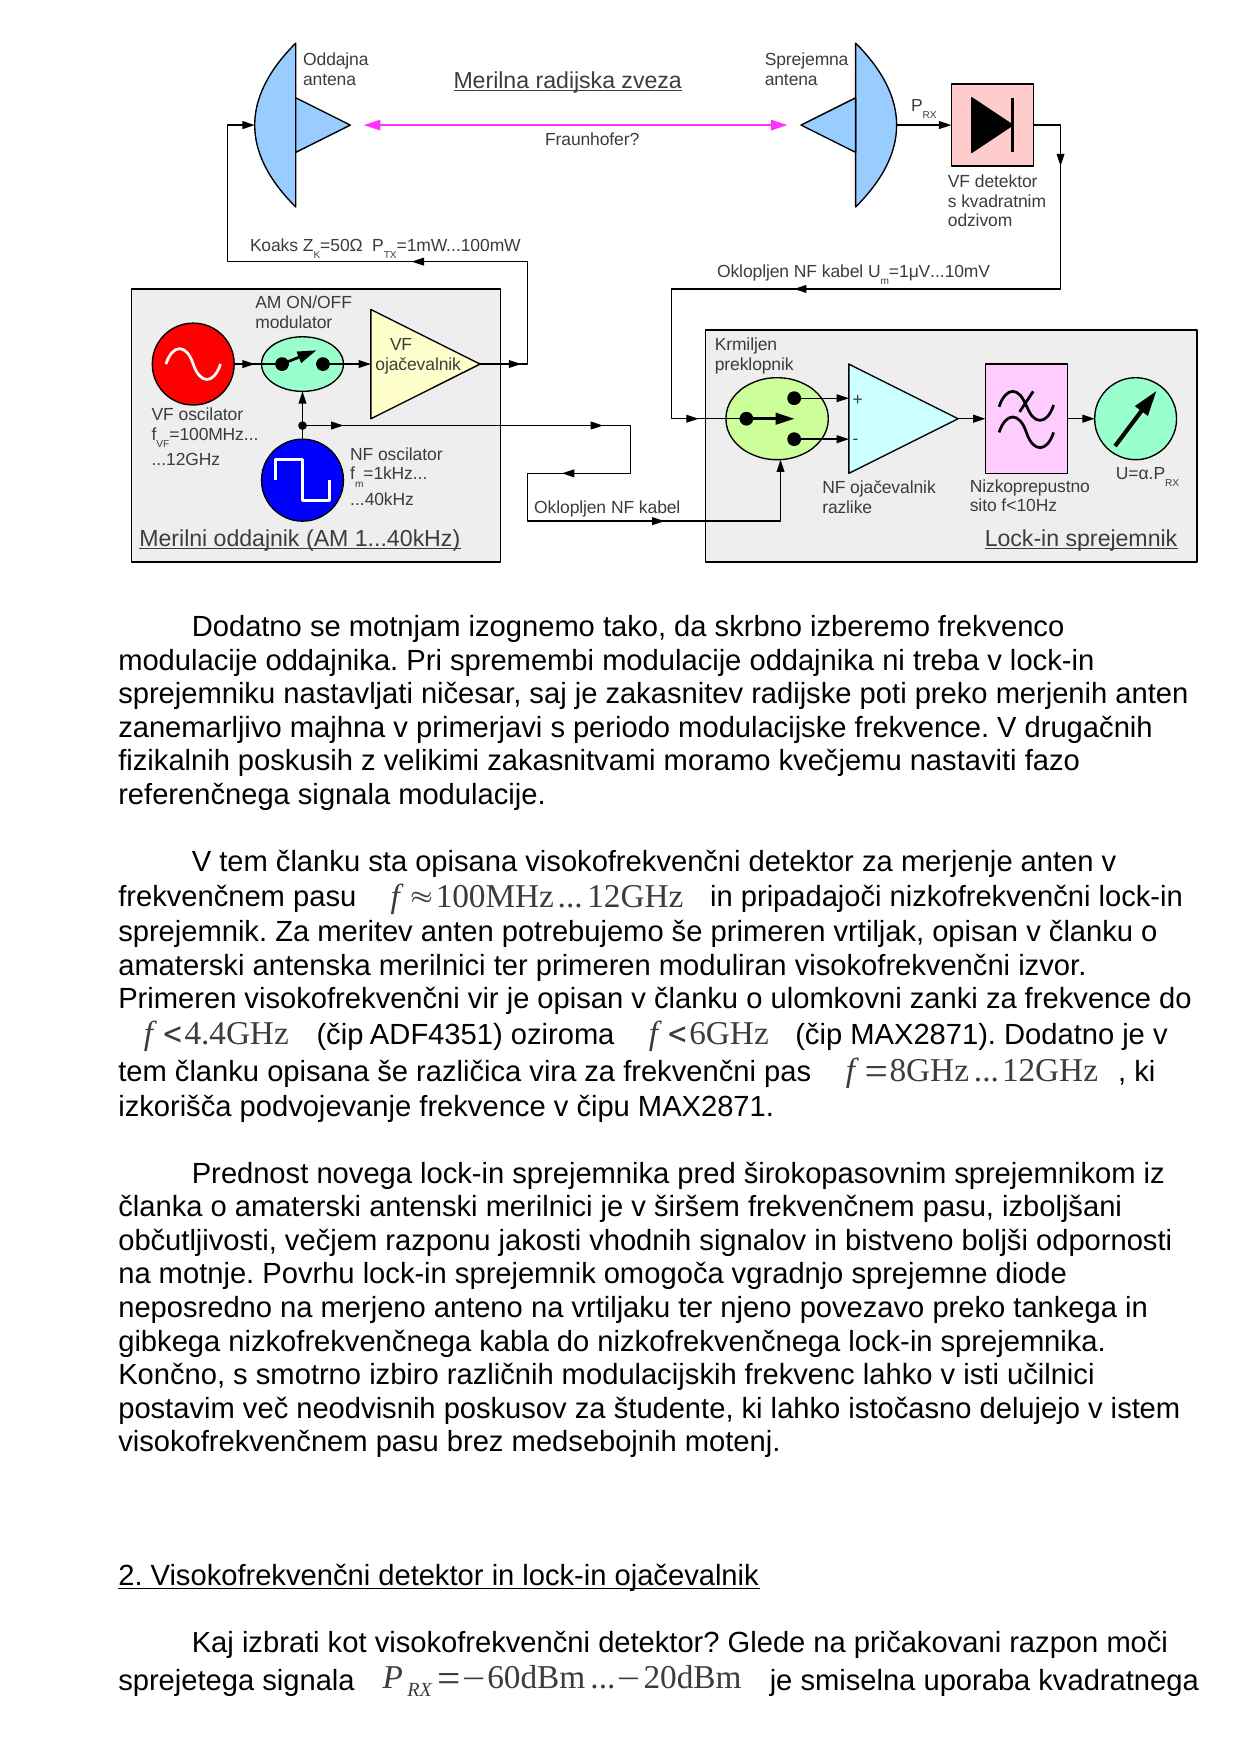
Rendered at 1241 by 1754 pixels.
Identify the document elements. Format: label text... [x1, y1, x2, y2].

text Dodatno se motnjam izognemo tako, da skrbno izberemo frekvenco modulacije oddajnika. Pri spremembi modulacije oddajnika ni treba v lock-in sprejemniku nastavljati ničesar, saj je zakasnitev radijske poti preko merjenih anten zanemarljivo majhna v primerjavi s periodo modulacijske frekvence. V drugačnih fizikalnih poskusih z velikimi zakasnitvami moramo kvečjemu nastaviti fazo referenčnega signala modulacije. [118, 609, 1211, 811]
text Prednost novega lock-in sprejemnika pred širokopasovnim sprejemnikom iz članka o amaterski antenski merilnici je v širšem frekvenčnem pasu, izboljšani občutljivosti, večjem razponu jakosti vhodnih signalov in bistveno boljši odpornosti na motnje. Povrhu lock-in sprejemnik omogoča vgradnjo sprejemne diode neposredno na merjeno anteno na vrtiljaku ter njeno povezavo preko tankega in gibkega nizkofrekvenčnega kabla do nizkofrekvenčnega lock-in sprejemnika. Končno, s smotrno izbiro različnih modulacijskih frekvenc lahko v isti učilnici postavim več neodvisnih poskusov za študente, ki lahko istočasno delujejo v istem visokofrekvenčnem pasu brez medsebojnih motenj. [118, 1156, 1211, 1458]
text 2. Visokofrekvenčni detektor in lock-in ojačevalnik [118, 1558, 1211, 1592]
text V tem članku sta opisana visokofrekvenčni detektor za merjenje anten v frekvenčnem pasu in pripadajoči nizkofrekvenčni lock-in sprejemnik. Za meritev anten potrebujemo še primeren vrtiljak, opisan v članku o amaterski antenska merilnici ter primeren moduliran visokofrekvenčni izvor. Primeren visokofrekvenčni vir je opisan v članku o ulomkovni zanki za frekvence do (čip ADF4351) oziroma (čip MAX2871). Dodatno je v tem članku opisana še različica vira za frekvenčni pas , ki izkorišča podvojevanje frekvence v čipu MAX2871. [118, 844, 1211, 1122]
text Kaj izbrati kot visokofrekvenčni detektor? Glede na pričakovani razpon moči sprejetega signala je smiselna uporaba kvadratnega odziva Schottky diode. V tem primeru dodatni visokofrekvenčni ojačevalniki niso potrebni. V samo ohišje detektorja je poleg diode seveda smiselno vgraditi nizkofrekvenčni ojačevalnik za izhodni signal modulacije. [118, 1626, 1211, 1701]
